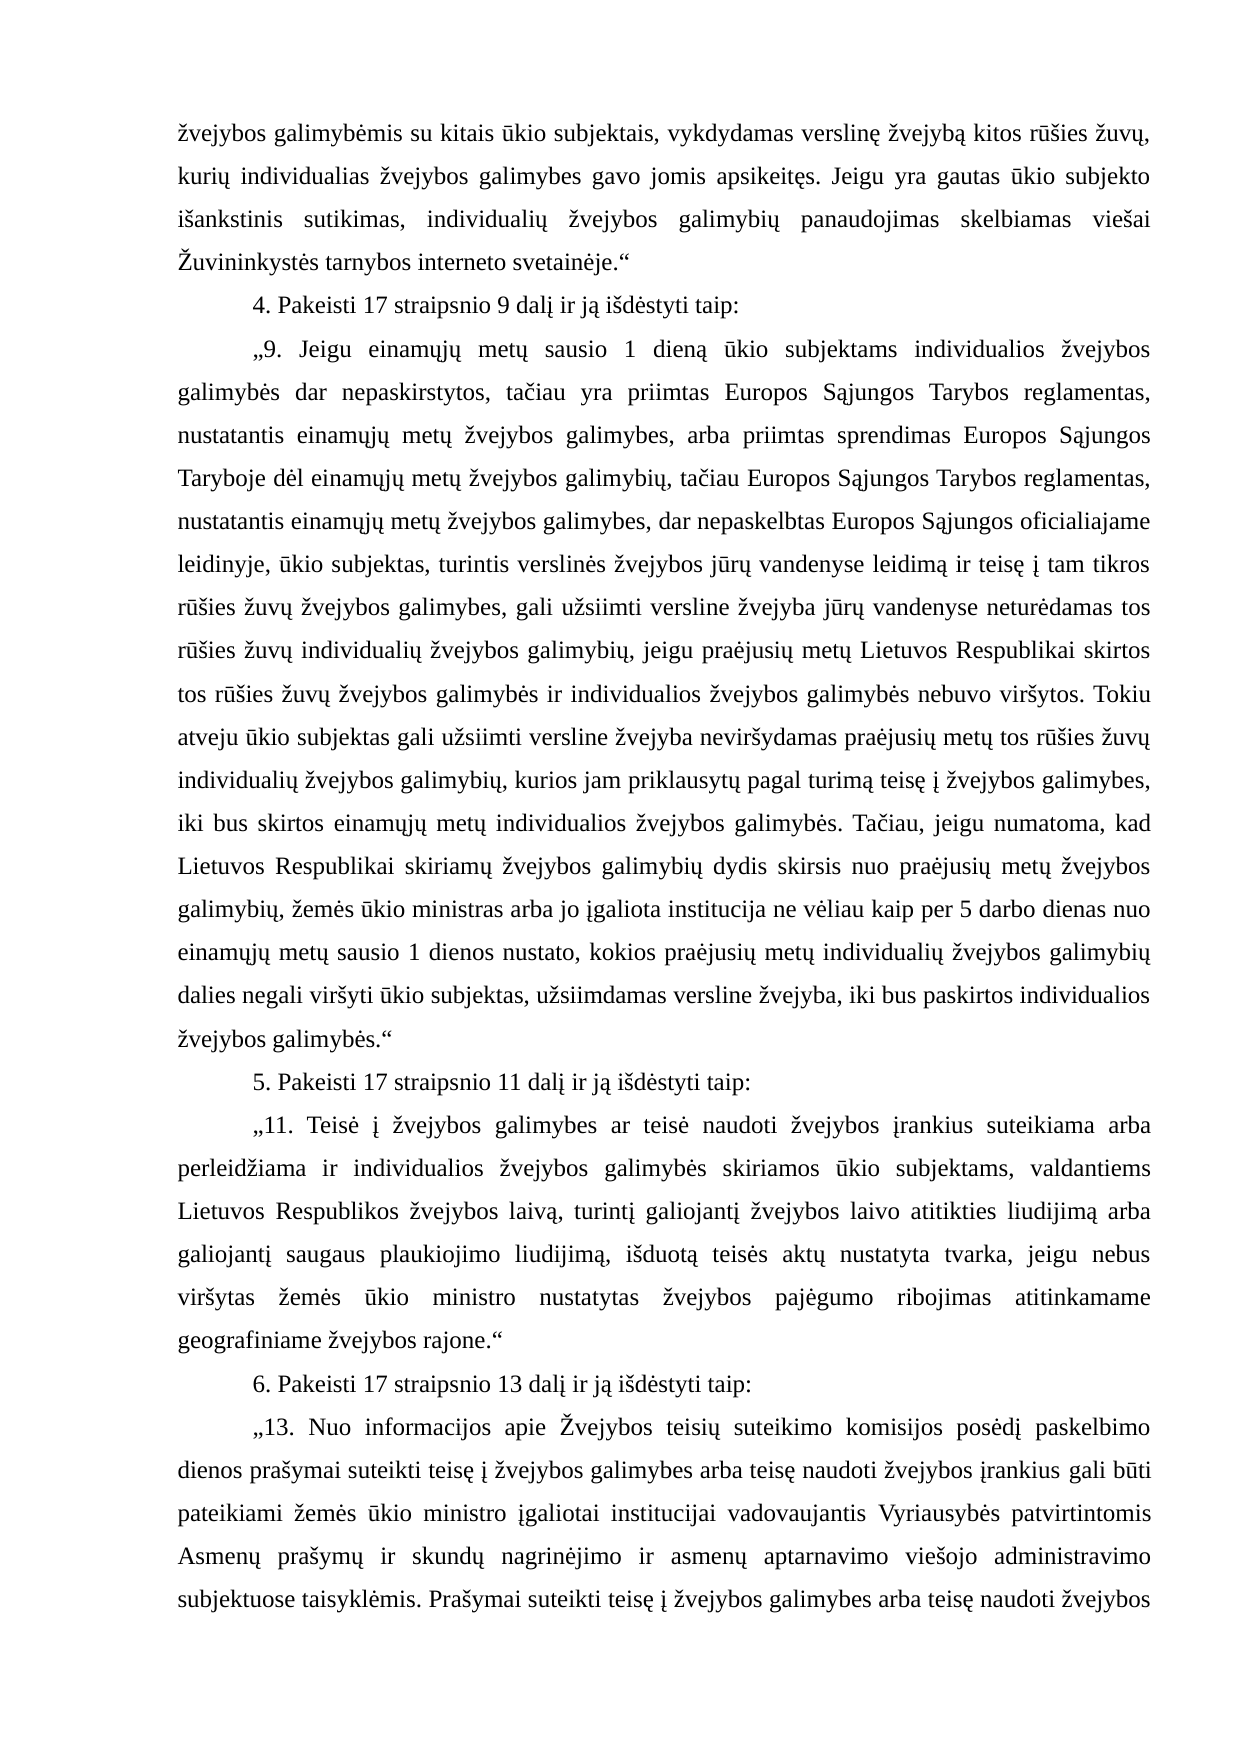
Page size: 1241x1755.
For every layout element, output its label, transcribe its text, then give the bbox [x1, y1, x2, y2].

text „13. Nuo informacijos apie Žvejybos teisių suteikimo komisijos posėdį paskelbimo dienos prašymai suteikti teisę į žvejybos galimybes arba teisę naudoti žvejybos įrankius gali būti pateikiami žemės ūkio ministro įgaliotai institucijai vadovaujantis Vyriausybės patvirtintomis Asmenų prašymų ir skundų nagrinėjimo ir asmenų aptarnavimo viešojo administravimo subjektuose taisyklėmis. Prašymai suteikti teisę į žvejybos galimybes arba teisę naudoti žvejybos [177, 1412, 1152, 1613]
text „11. Teisė į žvejybos galimybes ar teisė naudoti žvejybos įrankius suteikiama arba perleidžiama ir individualios žvejybos galimybės skiriamos ūkio subjektams, valdantiems Lietuvos Respublikos žvejybos laivą, turintį galiojantį žvejybos laivo atitikties liudijimą arba galiojantį saugaus plaukiojimo liudijimą, išduotą teisės aktų nustatyta tvarka, jeigu nebus viršytas žemės ūkio ministro nustatytas žvejybos pajėgumo ribojimas atitinkamame geografiniame žvejybos rajone.“ [177, 1110, 1152, 1354]
text 5. Pakeisti 17 straipsnio 11 dalį ir ją išdėstyti taip: [177, 1067, 1152, 1096]
text „9. Jeigu einamųjų metų sausio 1 dieną ūkio subjektams individualios žvejybos galimybės dar nepaskirstytos, tačiau yra priimtas Europos Sąjungos Tarybos reglamentas, nustatantis einamųjų metų žvejybos galimybes, arba priimtas sprendimas Europos Sąjungos Taryboje dėl einamųjų metų žvejybos galimybių, tačiau Europos Sąjungos Tarybos reglamentas, nustatantis einamųjų metų žvejybos galimybes, dar nepaskelbtas Europos Sąjungos oficialiajame leidinyje, ūkio subjektas, turintis verslinės žvejybos jūrų vandenyse leidimą ir teisę į tam tikros rūšies žuvų žvejybos galimybes, gali užsiimti versline žvejyba jūrų vandenyse neturėdamas tos rūšies žuvų individualių žvejybos galimybių, jeigu praėjusių metų Lietuvos Respublikai skirtos tos rūšies žuvų žvejybos galimybės ir individualios žvejybos galimybės nebuvo viršytos. Tokiu atveju ūkio subjektas gali užsiimti versline žvejyba neviršydamas praėjusių metų tos rūšies žuvų individualių žvejybos galimybių, kurios jam priklausytų pagal turimą teisę į žvejybos galimybes, iki bus skirtos einamųjų metų individualios žvejybos galimybės. Tačiau, jeigu numatoma, kad Lietuvos Respublikai skiriamų žvejybos galimybių dydis skirsis nuo praėjusių metų žvejybos galimybių, žemės ūkio ministras arba jo įgaliota institucija ne vėliau kaip per 5 darbo dienas nuo einamųjų metų sausio 1 dienos nustato, kokios praėjusių metų individualių žvejybos galimybių dalies negali viršyti ūkio subjektas, užsiimdamas versline žvejyba, iki bus paskirtos individualios žvejybos galimybės.“ [177, 334, 1152, 1052]
text 4. Pakeisti 17 straipsnio 9 dalį ir ją išdėstyti taip: [177, 291, 1152, 319]
text žvejybos galimybėmis su kitais ūkio subjektais, vykdydamas verslinę žvejybą kitos rūšies žuvų, kurių individualias žvejybos galimybes gavo jomis apsikeitęs. Jeigu yra gautas ūkio subjekto išankstinis sutikimas, individualių žvejybos galimybių panaudojimas skelbiamas viešai Žuvininkystės tarnybos interneto svetainėje.“ [177, 118, 1152, 276]
text 6. Pakeisti 17 straipsnio 13 dalį ir ją išdėstyti taip: [177, 1369, 1152, 1397]
